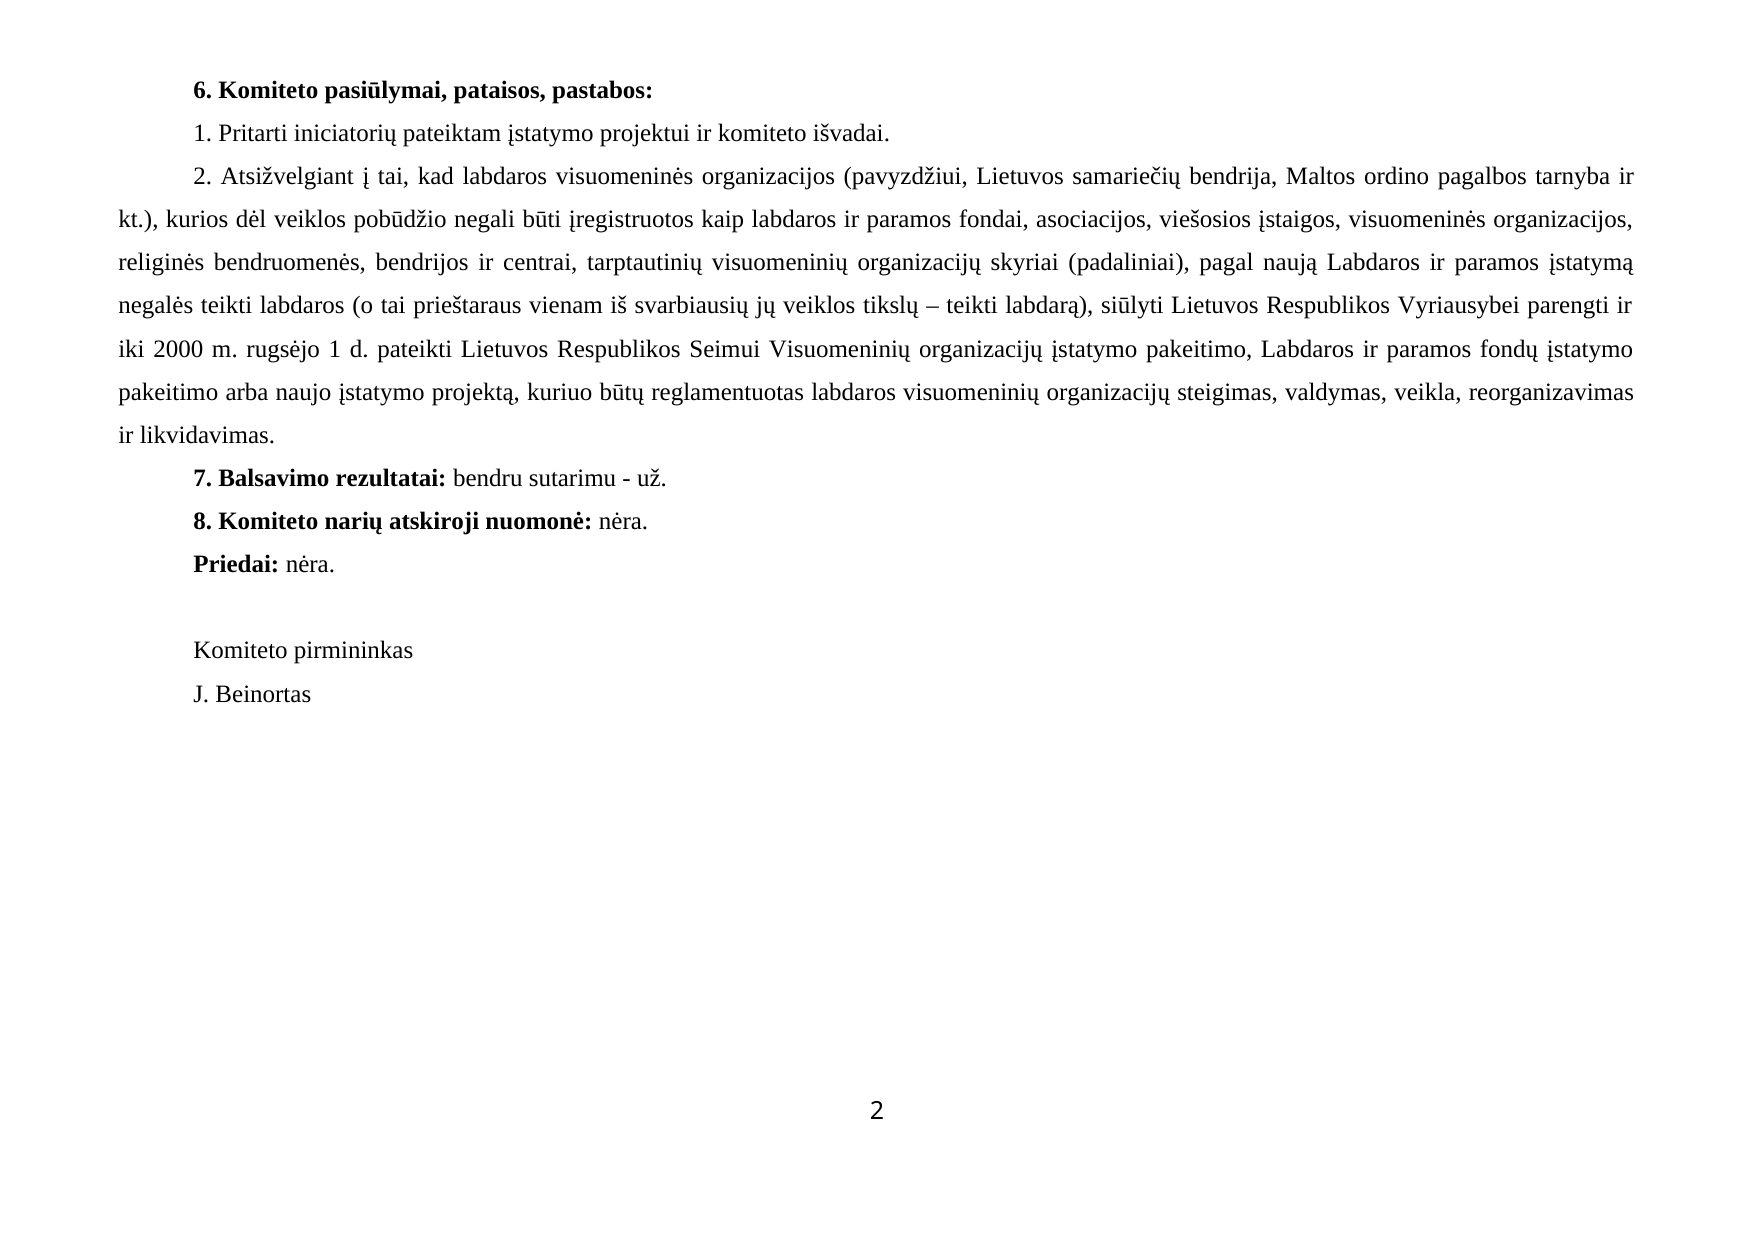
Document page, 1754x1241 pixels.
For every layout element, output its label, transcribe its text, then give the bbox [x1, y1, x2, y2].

text Komiteto pirmininkas [118, 636, 1635, 664]
text 1. Pritarti iniciatorių pateiktam įstatymo projektui ir komiteto išvadai. [118, 118, 1635, 147]
text 2. Atsižvelgiant į tai, kad labdaros visuomeninės organizacijos (pavyzdžiui, Lietuvos samariečių bendrija, Maltos ordino pagalbos tarnyba ir kt.), kurios dėl veiklos pobūdžio negali būti įregistruotos kaip labdaros ir paramos fondai, asociacijos, viešosios įstaigos, visuomeninės organizacijos, religinės bendruomenės, bendrijos ir centrai, tarptautinių visuomeninių organizacijų skyriai (padaliniai), pagal naują Labdaros ir paramos įstatymą negalės teikti labdaros (o tai prieštaraus vienam iš svarbiausių jų veiklos tikslų – teikti labdarą), siūlyti Lietuvos Respublikos Vyriausybei parengti ir iki 2000 m. rugsėjo 1 d. pateikti Lietuvos Respublikos Seimui Visuomeninių organizacijų įstatymo pakeitimo, Labdaros ir paramos fondų įstatymo pakeitimo arba naujo įstatymo projektą, kuriuo būtų reglamentuotas labdaros visuomeninių organizacijų steigimas, valdymas, veikla, reorganizavimas ir likvidavimas. [118, 161, 1635, 449]
text 6. Komiteto pasiūlymai, pataisos, pastabos: [118, 75, 1635, 104]
text Priedai: nėra. [118, 549, 1635, 578]
text J. Beinortas [118, 679, 1635, 707]
text 7. Balsavimo rezultatai: bendru sutarimu - už. [118, 463, 1635, 492]
text 8. Komiteto narių atskiroji nuomonė: nėra. [118, 506, 1635, 535]
